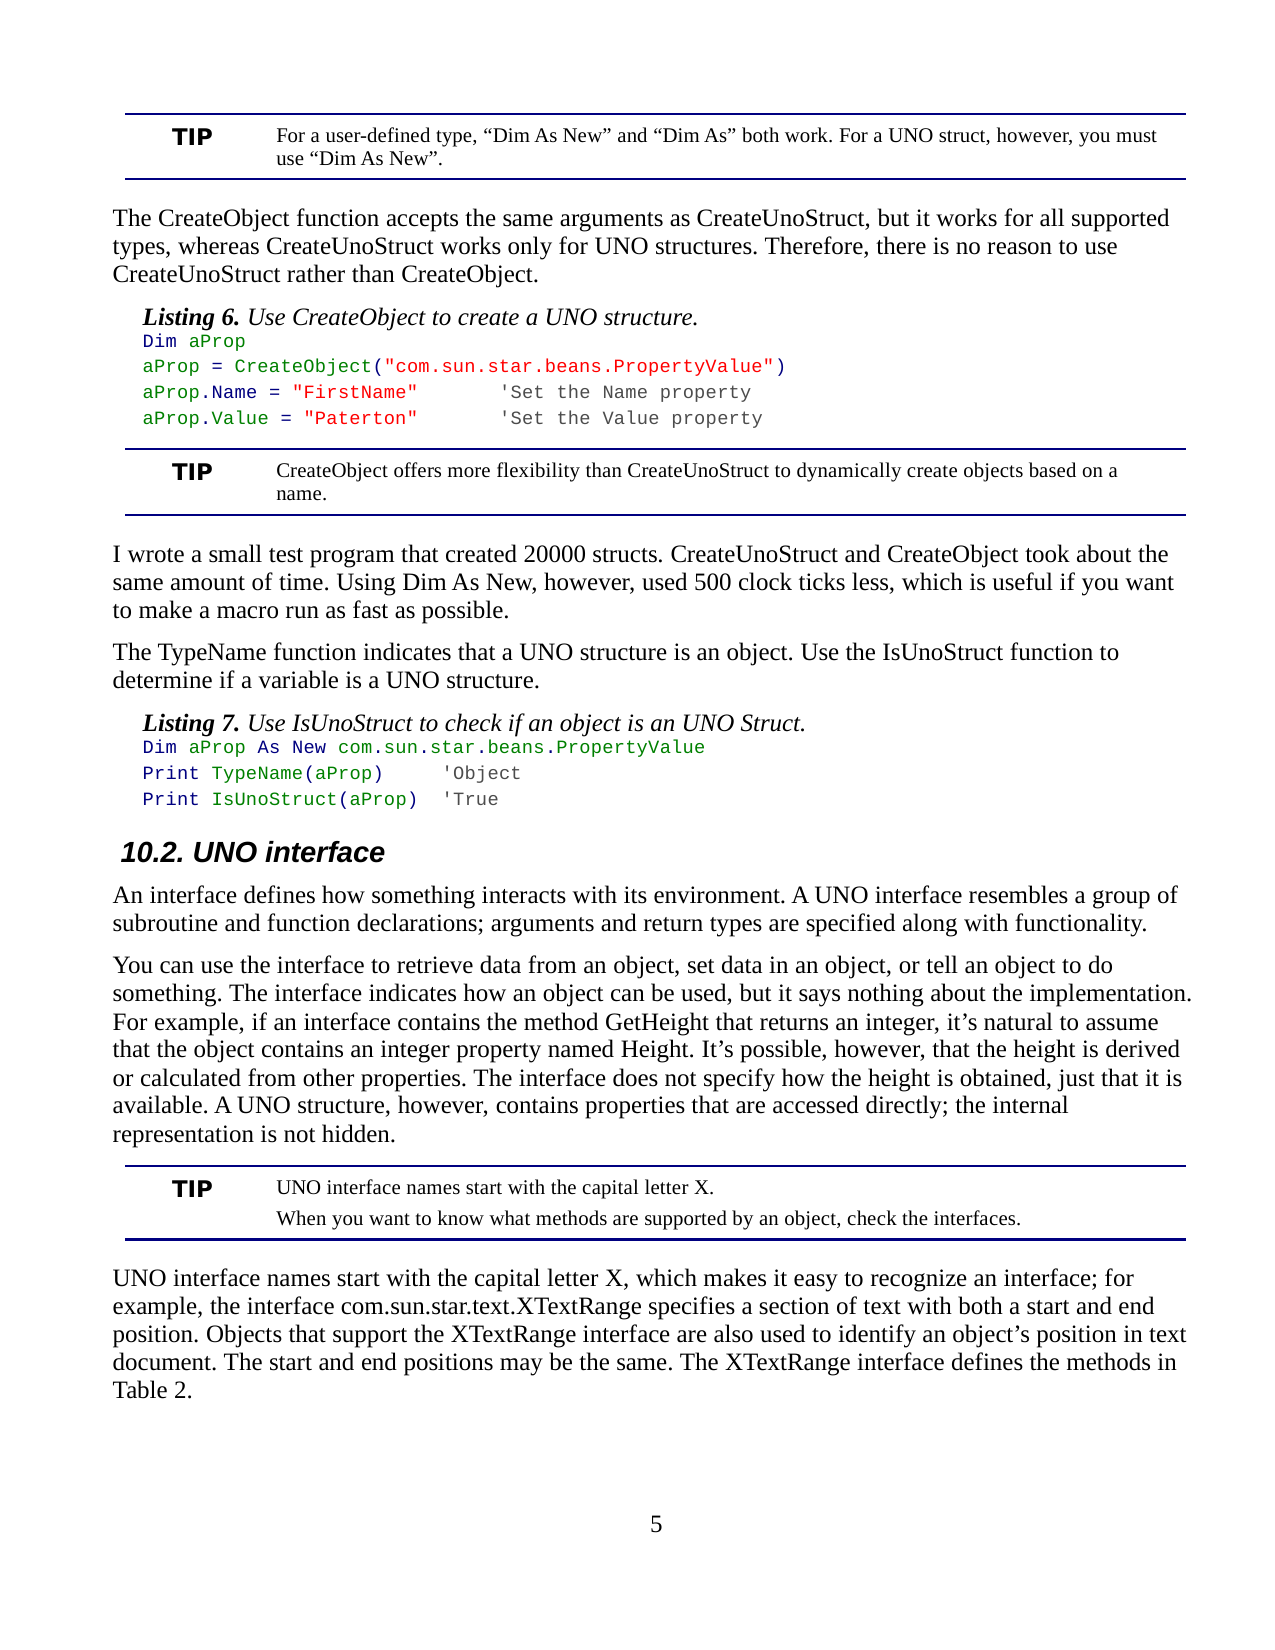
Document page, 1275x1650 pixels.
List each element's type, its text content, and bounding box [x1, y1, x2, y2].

text Print TypeName(aProp) 'Object [142, 763, 1200, 784]
list Listing 6. Use CreateObject to create a UNO structure. [142, 303, 1200, 331]
table_header UNO interface names start with the capital letter X. When you want to know what methods are supported by an object, check the interfaces. [260, 1167, 1186, 1238]
text UNO interface names start with the capital letter X, which makes it easy to recognize an interface; for example, the interface com.sun.star.text.XTextRange specifies a section of text with both a start and end position. Objects that support the XTextRange interface are also used to identify an object’s position in text document. The start and end positions may be the same. The XTextRange interface defines the methods in Table 2. [112, 1264, 1200, 1404]
text I wrote a small test program that created 20000 structs. CreateUnoStruct and CreateObject took about the same amount of time. Using Dim As New, however, used 500 clock ticks less, which is useful if you want to make a macro run as fast as possible. [112, 539, 1200, 623]
text The TypeName function indicates that a UNO structure is an object. Use the IsUnoStruct function to determine if a variable is a UNO structure. [112, 638, 1200, 694]
text aProp.Value = "Paterton" 'Set the Value property [142, 409, 1200, 430]
table_header TIP [125, 1167, 260, 1238]
subtitle UNO interface [112, 836, 1200, 868]
table_header CreateObject offers more flexibility than CreateUnoStruct to dynamically create objects based on a name. [260, 450, 1186, 514]
table_header TIP [125, 450, 260, 514]
text Dim aProp As New com.sun.star.beans.PropertyValue [142, 737, 1200, 759]
text aProp.Name = "FirstName" 'Set the Name property [142, 383, 1200, 404]
text The CreateObject function accepts the same arguments as CreateUnoStruct, but it works for all supported types, whereas CreateUnoStruct works only for UNO structures. Therefore, there is no reason to use CreateUnoStruct rather than CreateObject. [112, 204, 1200, 288]
text Dim aProp [142, 331, 1200, 352]
list Listing 7. Use IsUnoStruct to check if an object is an UNO Struct. [142, 709, 1200, 737]
table_header TIP [125, 115, 260, 178]
text aProp = CreateObject("com.sun.star.beans.PropertyValue") [142, 357, 1200, 378]
text You can use the interface to retrieve data from an object, set data in an object, or tell an object to do something. The interface indicates how an object can be used, but it says nothing about the implementation. For example, if an interface contains the method GetHeight that returns an integer, it’s natural to assume that the object contains an integer property named Height. It’s possible, however, that the height is derived or calculated from other properties. The interface does not specify how the height is obtained, just that it is available. A UNO structure, however, contains properties that are accessed directly; the internal representation is not hidden. [112, 951, 1200, 1147]
text An interface defines how something interacts with its environment. A UNO interface resembles a group of subroutine and function declarations; arguments and return types are specified along with functionality. [112, 881, 1200, 937]
text Print IsUnoStruct(aProp) 'True [142, 789, 1200, 811]
table_header For a user-defined type, “Dim As New” and “Dim As” both work. For a UNO struct, however, you must use “Dim As New”. [260, 115, 1186, 178]
